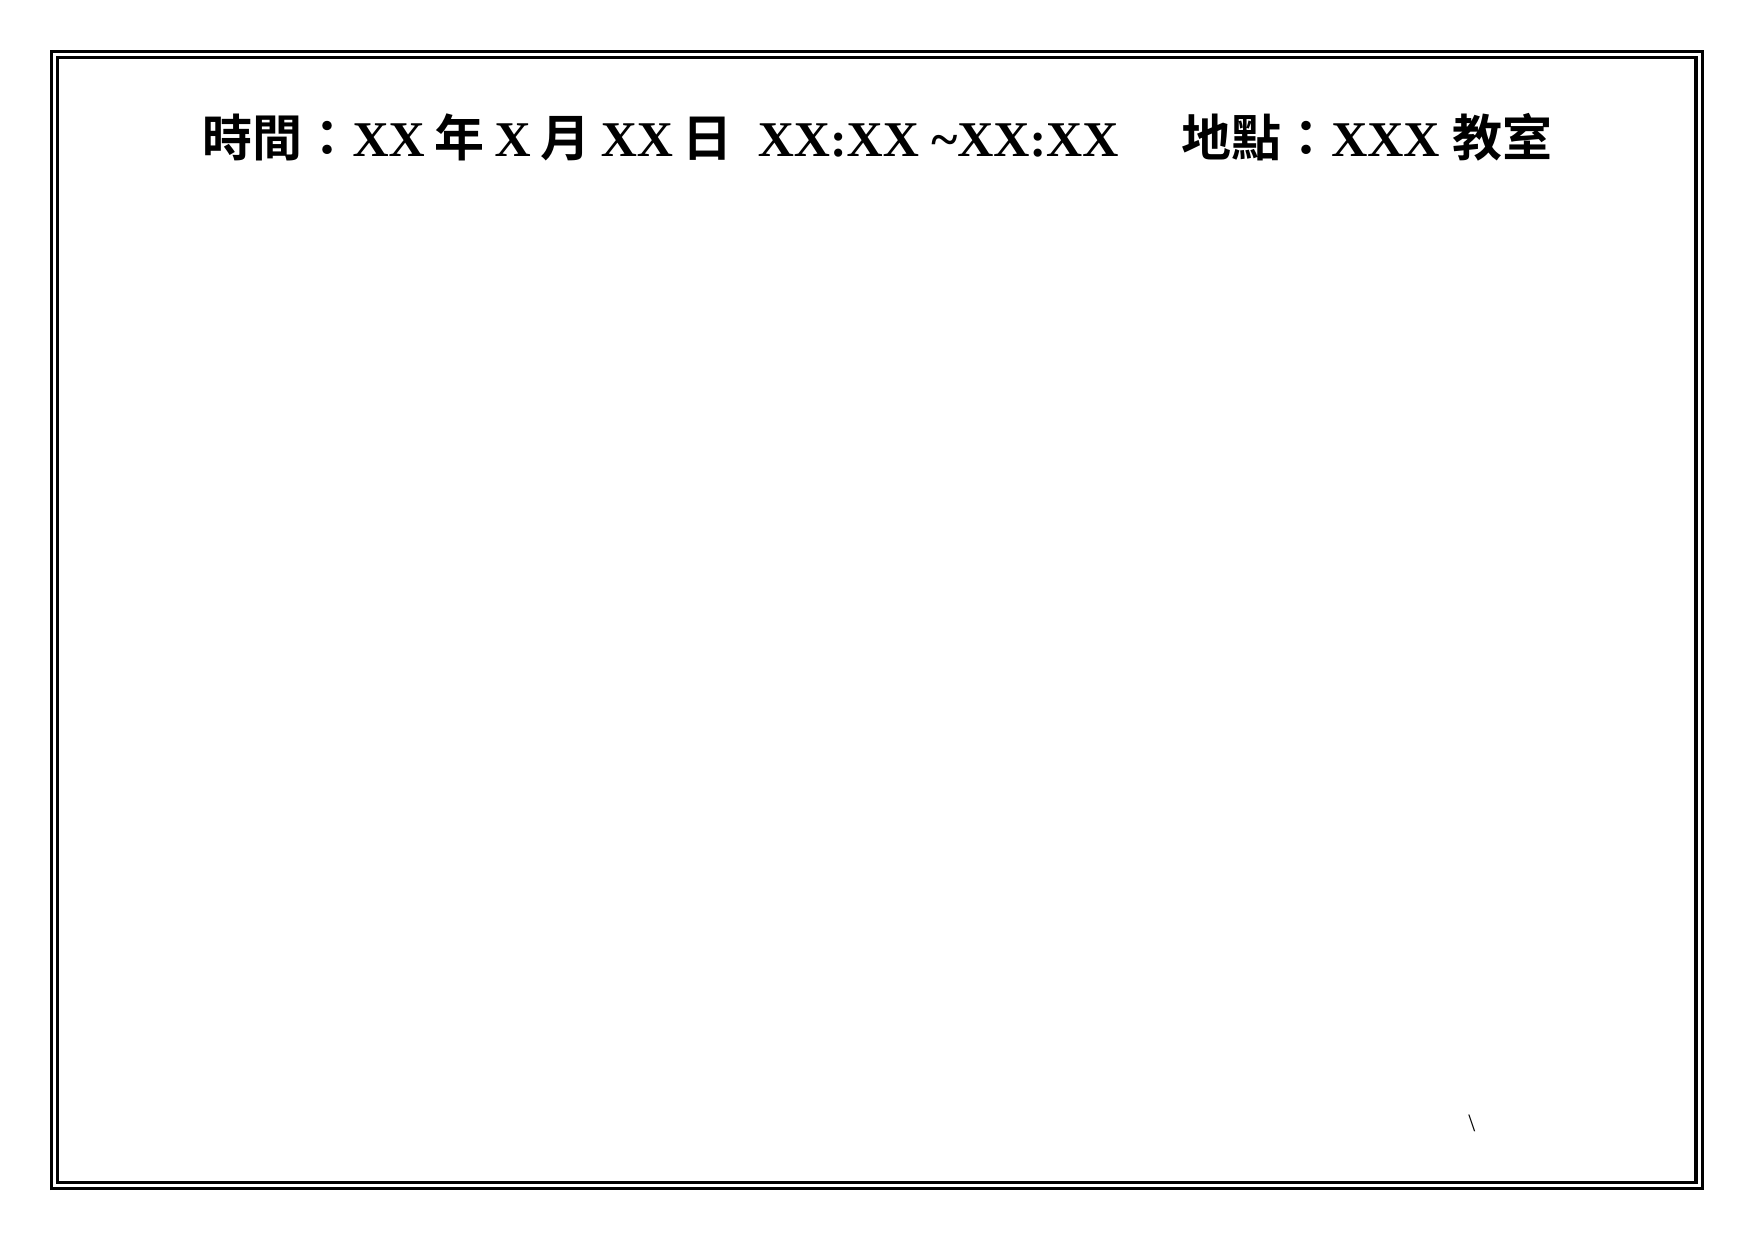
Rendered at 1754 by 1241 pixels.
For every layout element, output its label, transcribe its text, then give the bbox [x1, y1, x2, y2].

text 時間：XX年X月XX日 XX:XX ~XX:XX 地點：XXX 教室 [118, 98, 1636, 171]
